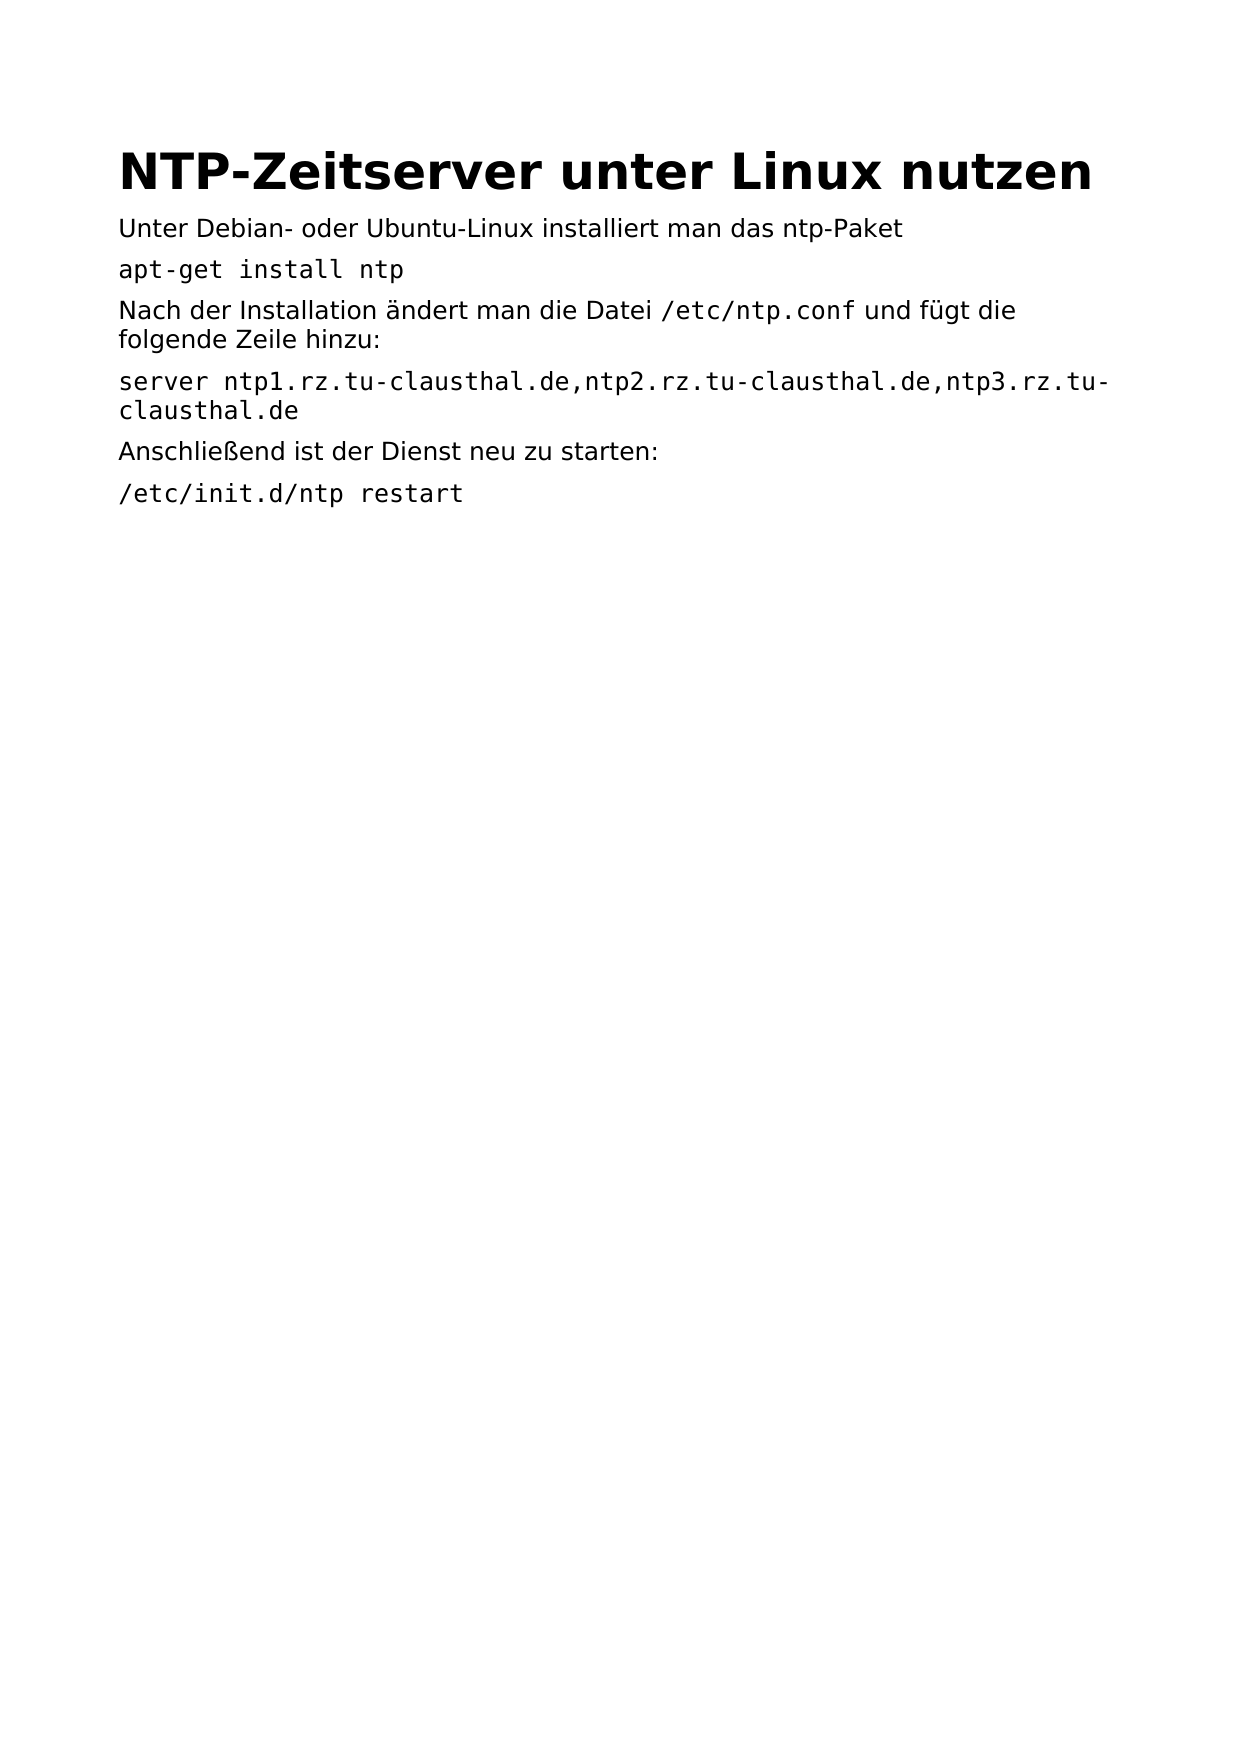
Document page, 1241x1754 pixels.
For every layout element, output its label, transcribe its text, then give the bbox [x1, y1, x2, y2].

text server ntp1.rz.tu-clausthal.de,ntp2.rz.tu-clausthal.de,ntp3.rz.tu-clausthal.de [118, 367, 1122, 426]
text apt-get install ntp [118, 256, 1122, 285]
subtitle NTP-Zeitserver unter Linux nutzen [118, 143, 1122, 201]
text Nach der Installation ändert man die Datei /etc/ntp.conf und fügt die folgende Zeile hinzu: [118, 296, 1122, 355]
text Anschließend ist der Dienst neu zu starten: [118, 437, 1122, 467]
text /etc/init.d/ntp restart [118, 479, 1122, 508]
text Unter Debian- oder Ubuntu-Linux installiert man das ntp-Paket [118, 214, 1122, 243]
